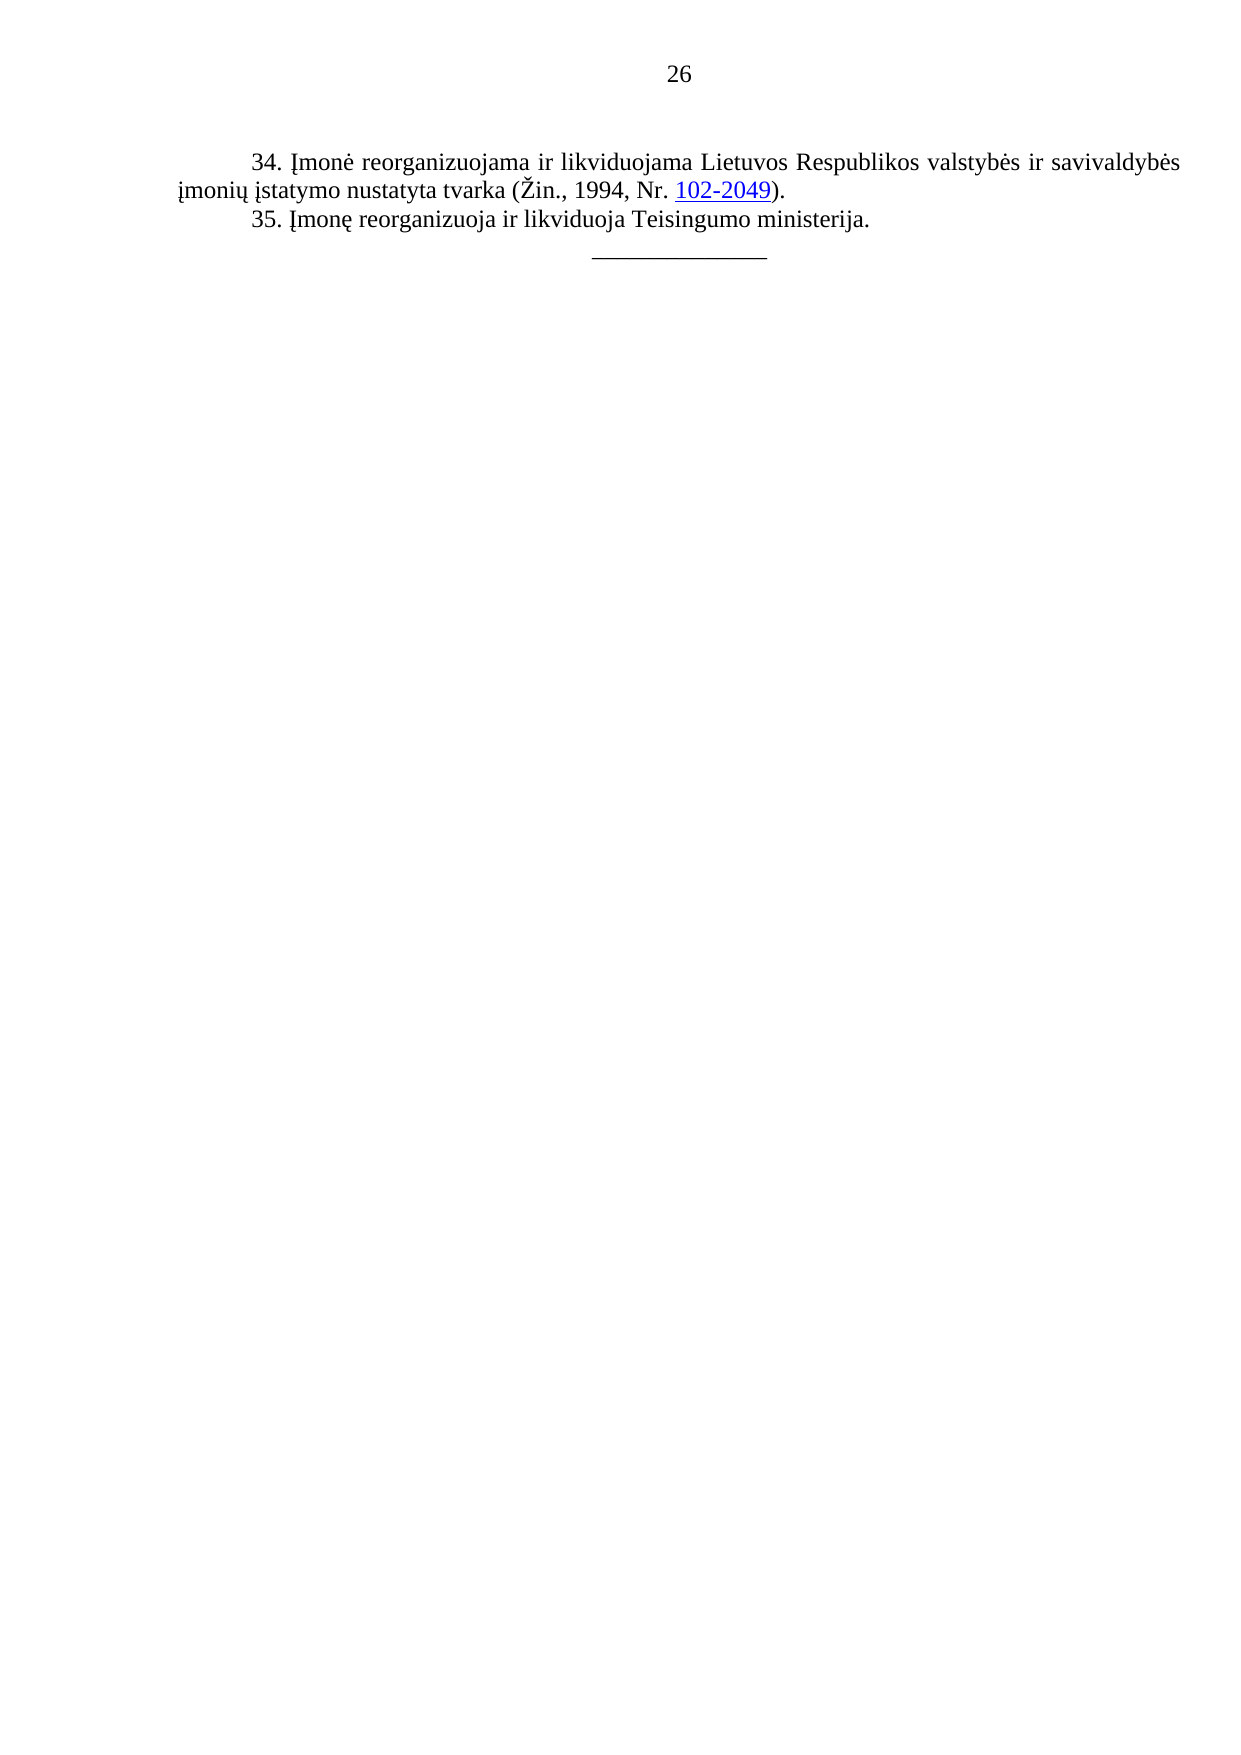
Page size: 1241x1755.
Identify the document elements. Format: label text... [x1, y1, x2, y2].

text ______________ [177, 233, 1181, 262]
text 35. Įmonę reorganizuoja ir likviduoja Teisingumo ministerija. [177, 204, 1181, 233]
text 34. Įmonė reorganizuojama ir likviduojama Lietuvos Respublikos valstybės ir savivaldybės įmonių įstatymo nustatyta tvarka (Žin., 1994, Nr. 102-2049). [177, 147, 1181, 204]
